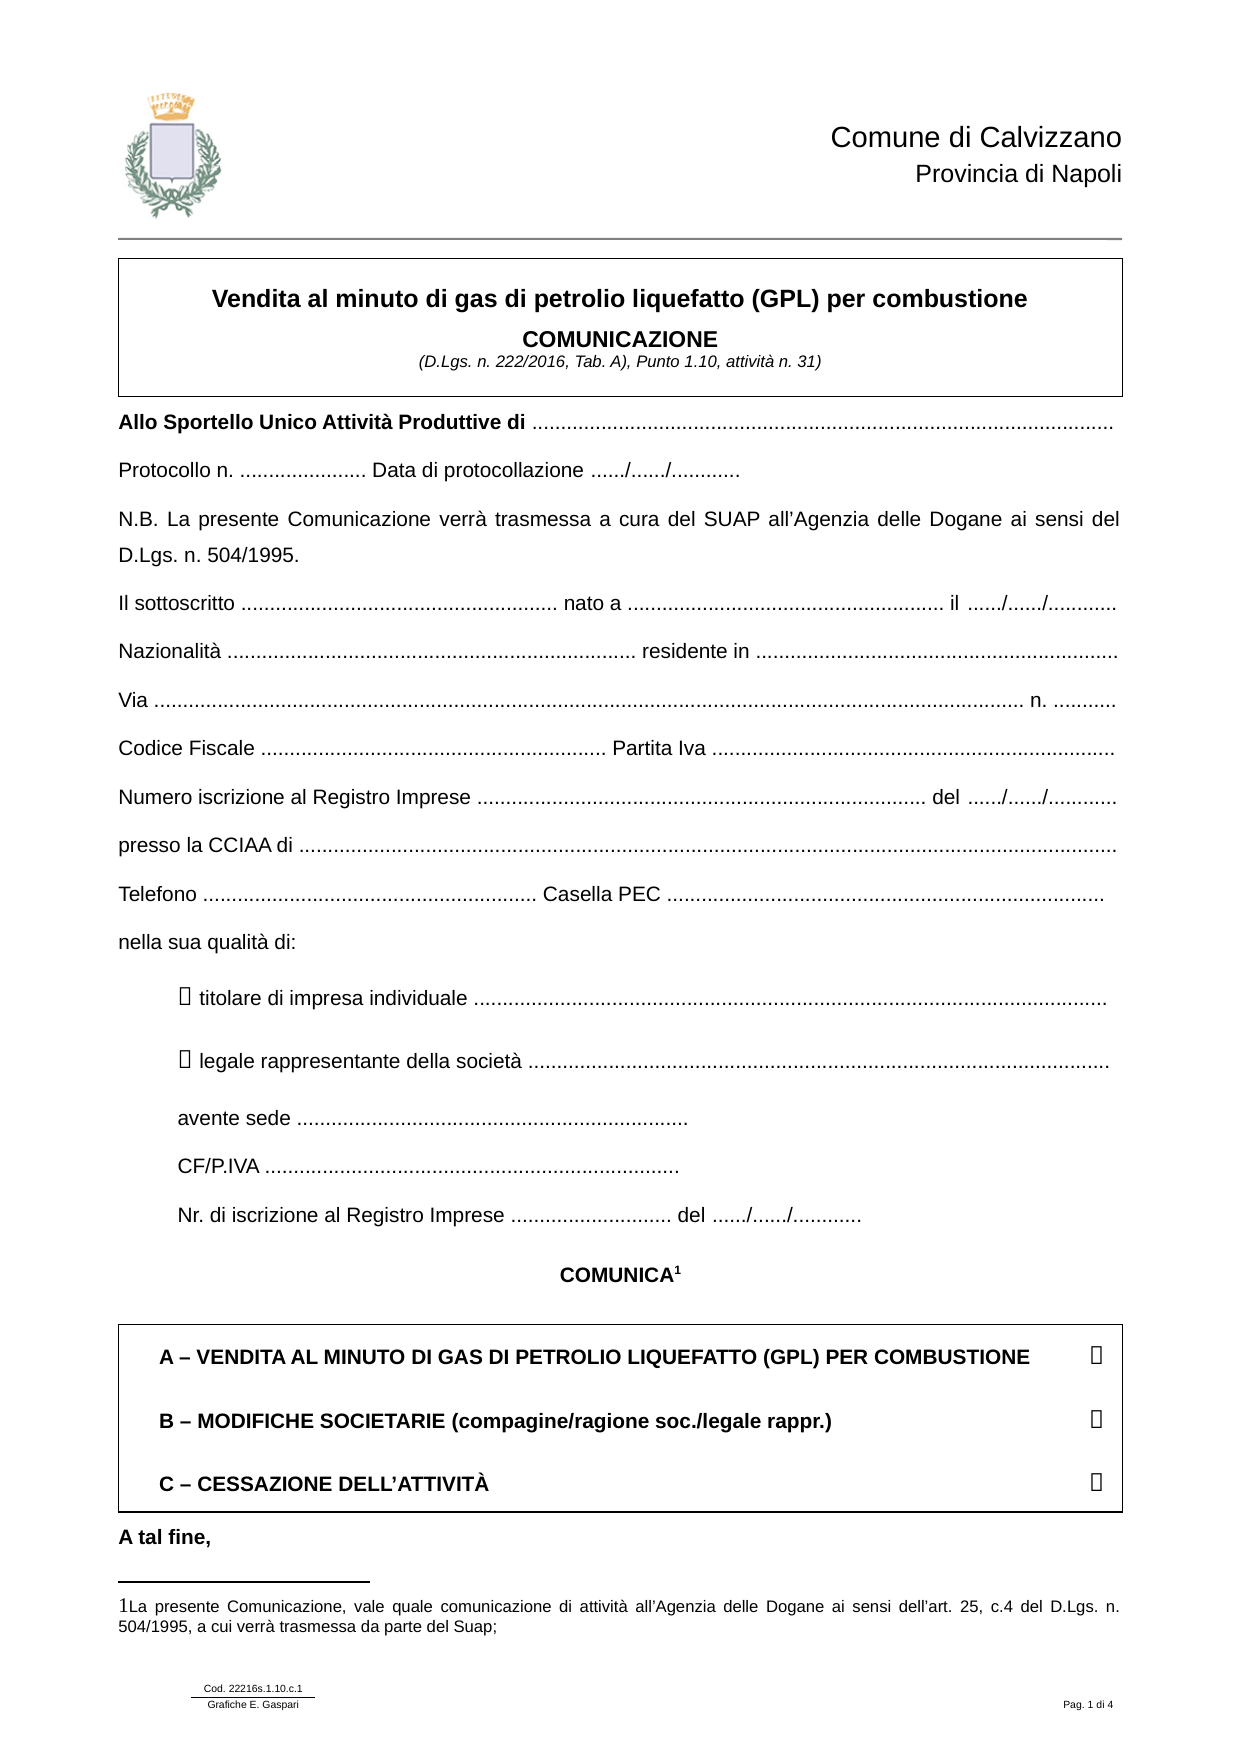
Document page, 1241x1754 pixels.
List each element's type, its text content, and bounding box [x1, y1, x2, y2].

text Codice Fiscale ............................................................ Partita Iva ...................................................................... [118, 736, 1122, 760]
text Numero iscrizione al Registro Imprese .............................................................................. del ....../....../............ [118, 785, 1122, 809]
text CF/P.IVA ........................................................................ [177, 1154, 1122, 1178]
text Via ....................................................................................................................................................... n. ........... [118, 688, 1122, 712]
text presso la CCIAA di .............................................................................................................................................. [118, 833, 1122, 857]
text N.B. La presente Comunicazione verrà trasmessa a cura del SUAP all’Agenzia delle Dogane ai sensi del D.Lgs. n. 504/1995. [118, 507, 1122, 566]
text Nazionalità ....................................................................... residente in ............................................................... [118, 639, 1122, 663]
text Provincia di Napoli [224, 159, 1122, 188]
text Nr. di iscrizione al Registro Imprese ............................ del ....../....../............ [177, 1202, 1122, 1226]
text A tal fine, [118, 1525, 1122, 1549]
text Telefono .......................................................... Casella PEC ............................................................................ [118, 882, 1122, 906]
table_header A – VENDITA AL MINUTO DI GAS DI PETROLIO LIQUEFATTO (GPL) PER COMBUSTIONE  B – MODIFICHE SOCIETARIE (compagine/ragione soc./legale rappr.)  C – CESSAZIONE DELL’ATTIVITÀ  [119, 1325, 1122, 1511]
text nella sua qualità di: [118, 930, 1122, 954]
text Allo Sportello Unico Attività Produttive di ..................................................................................................... [118, 410, 1122, 434]
text Il sottoscritto ....................................................... nato a ....................................................... il ....../....../............ [118, 591, 1122, 615]
text Protocollo n. ...................... Data di protocollazione ....../....../............ [118, 458, 1122, 482]
text avente sede .................................................................... [177, 1106, 1122, 1129]
text La presente Comunicazione, vale quale comunicazione di attività all’Agenzia delle Dogane ai sensi dell’art. 25, c.4 del D.Lgs. n. 504/1995, a cui verrà trasmessa da parte del Suap; [118, 1593, 1122, 1636]
text  legale rappresentante della società ..................................................................................................... [177, 1042, 1122, 1076]
table_header Vendita al minuto di gas di petrolio liquefatto (GPL) per combustione COMUNICAZIONE (D.Lgs. n. 222/2016, Tab. A), Punto 1.10, attività n. 31) [119, 259, 1122, 396]
text  titolare di impresa individuale .............................................................................................................. [177, 978, 1122, 1012]
text COMUNICA [118, 1263, 1122, 1287]
picture [122, 90, 224, 221]
text Comune di Calvizzano [224, 121, 1122, 154]
